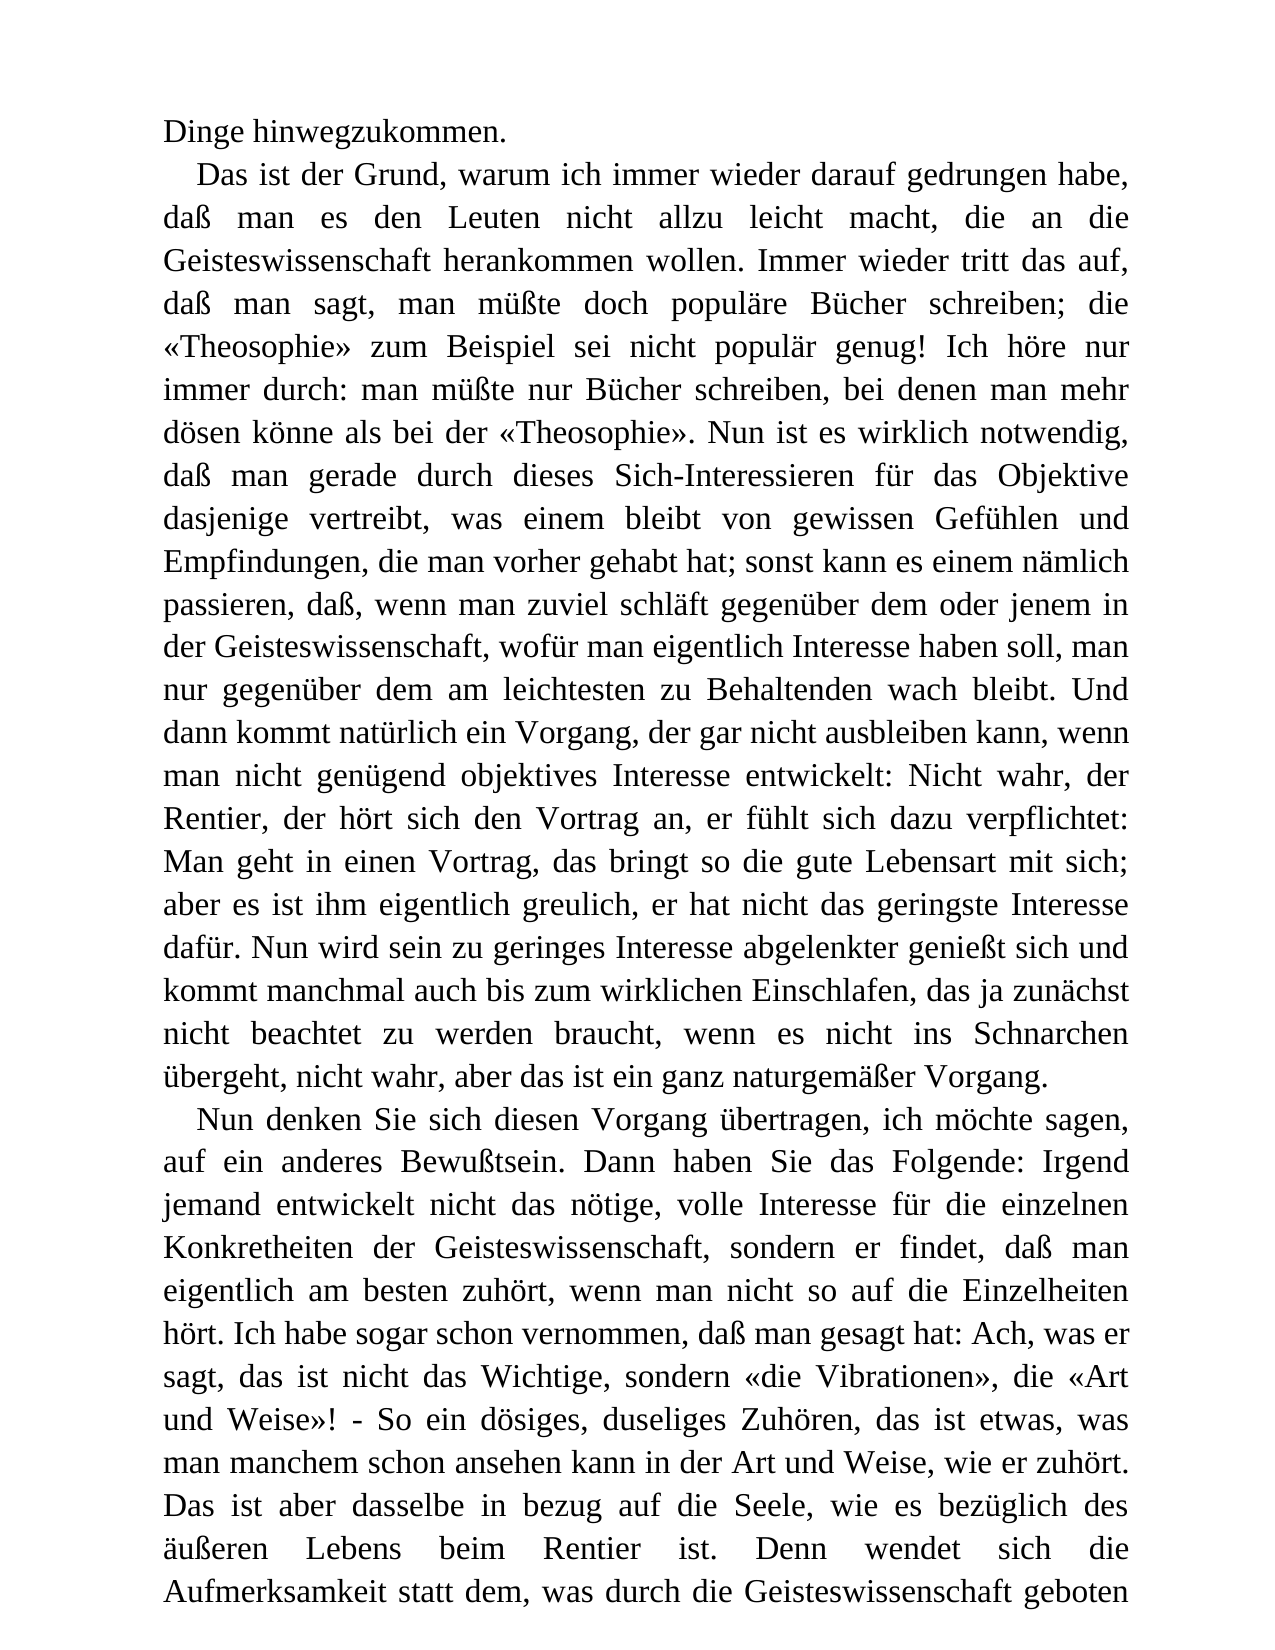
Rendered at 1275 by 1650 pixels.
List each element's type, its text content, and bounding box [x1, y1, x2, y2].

text Das ist der Grund, warum ich immer wieder darauf gedrungen habe, daß man es den Leuten nicht allzu leicht macht, die an die Geisteswissenschaft herankommen wollen. Immer wieder tritt das auf, daß man sagt, man müßte doch populäre Bücher schreiben; die «Theosophie» zum Beispiel sei nicht populär genug! Ich höre nur immer durch: man müßte nur Bücher schreiben, bei denen man mehr dösen könne als bei der «Theosophie». Nun ist es wirklich notwendig, daß man gerade durch dieses Sich-Interessieren für das Objektive dasjenige vertreibt, was einem bleibt von gewissen Gefühlen und Empfindungen, die man vorher gehabt hat; sonst kann es einem nämlich passieren, daß, wenn man zuviel schläft gegenüber dem oder jenem in der Geisteswissenschaft, wofür man eigentlich Interesse haben soll, man nur gegenüber dem am leichtesten zu Behaltenden wach bleibt. Und dann kommt natürlich ein Vorgang, der gar nicht ausbleiben kann, wenn man nicht genügend objektives Interesse entwickelt: Nicht wahr, der Rentier, der hört sich den Vortrag an, er fühlt sich dazu verpflichtet: Man geht in einen Vortrag, das bringt so die gute Lebensart mit sich; aber es ist ihm eigentlich greulich, er hat nicht das geringste Interesse dafür. Nun wird sein zu geringes Interesse abgelenkter genießt sich und kommt manchmal auch bis zum wirklichen Einschlafen, das ja zunächst nicht beachtet zu werden braucht, wenn es nicht ins Schnarchen übergeht, nicht wahr, aber das ist ein ganz naturgemäßer Vorgang. [163, 155, 1130, 1094]
text Nun denken Sie sich diesen Vorgang übertragen, ich möchte sagen, auf ein anderes Bewußtsein. Dann haben Sie das Folgende: Irgend jemand entwickelt nicht das nötige, volle Interesse für die einzelnen Konkretheiten der Geisteswissenschaft, sondern er findet, daß man eigentlich am besten zuhört, wenn man nicht so auf die Einzelheiten hört. Ich habe sogar schon vernommen, daß man gesagt hat: Ach, was er sagt, das ist nicht das Wichtige, sondern «die Vibrationen», die «Art und Weise»! - So ein dösiges, duseliges Zuhören, das ist etwas, was man manchem schon ansehen kann in der Art und Weise, wie er zuhört. Das ist aber dasselbe in bezug auf die Seele, wie es bezüglich des äußeren Lebens beim Rentier ist. Denn wendet sich die Aufmerksamkeit statt dem, was durch die Geisteswissenschaft geboten [163, 1099, 1130, 1609]
text Dinge hinwegzukommen. [163, 112, 1130, 150]
